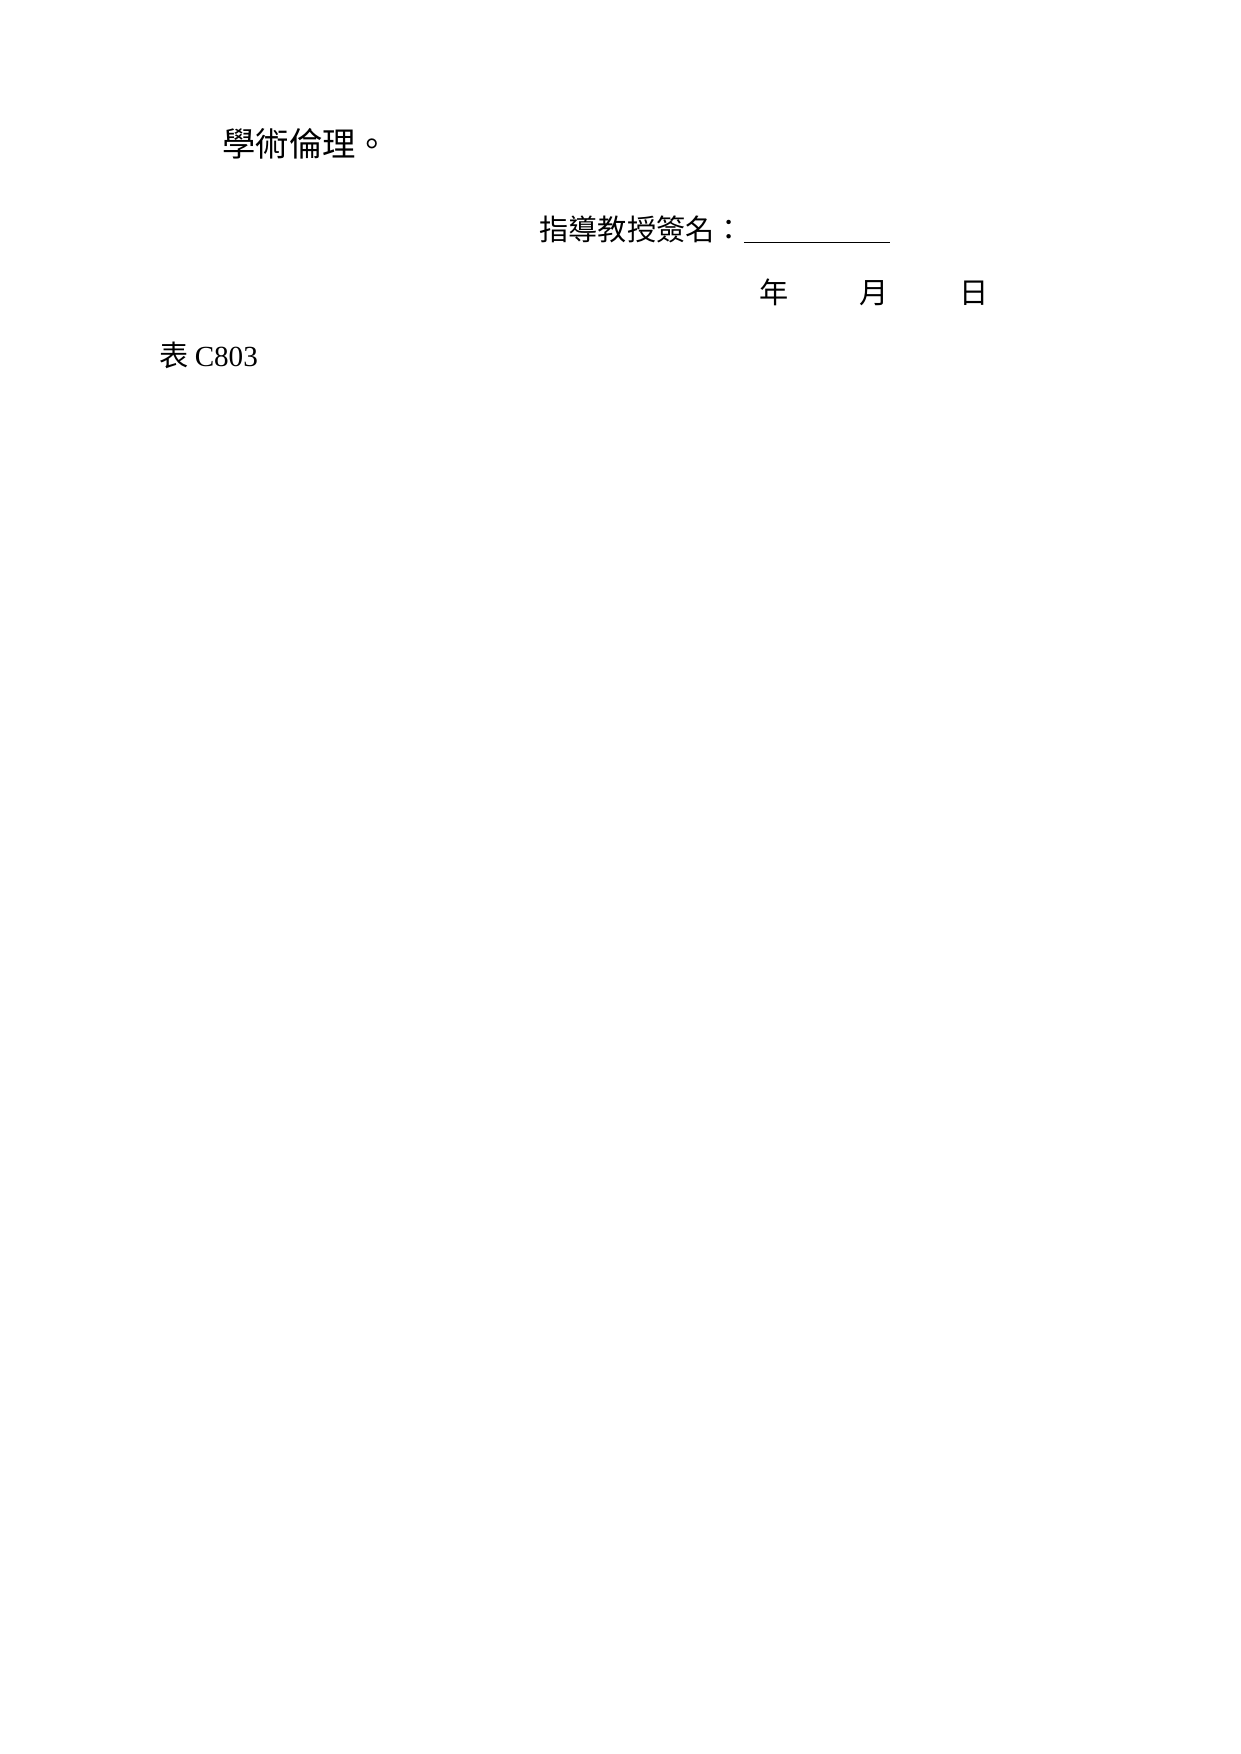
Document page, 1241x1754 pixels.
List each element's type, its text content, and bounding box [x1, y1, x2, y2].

text 年 月 日 [459, 269, 1097, 311]
text 學術倫理。 [159, 118, 1081, 166]
text 指導教授簽名： [159, 206, 1081, 248]
text 表C803 [159, 332, 1097, 374]
